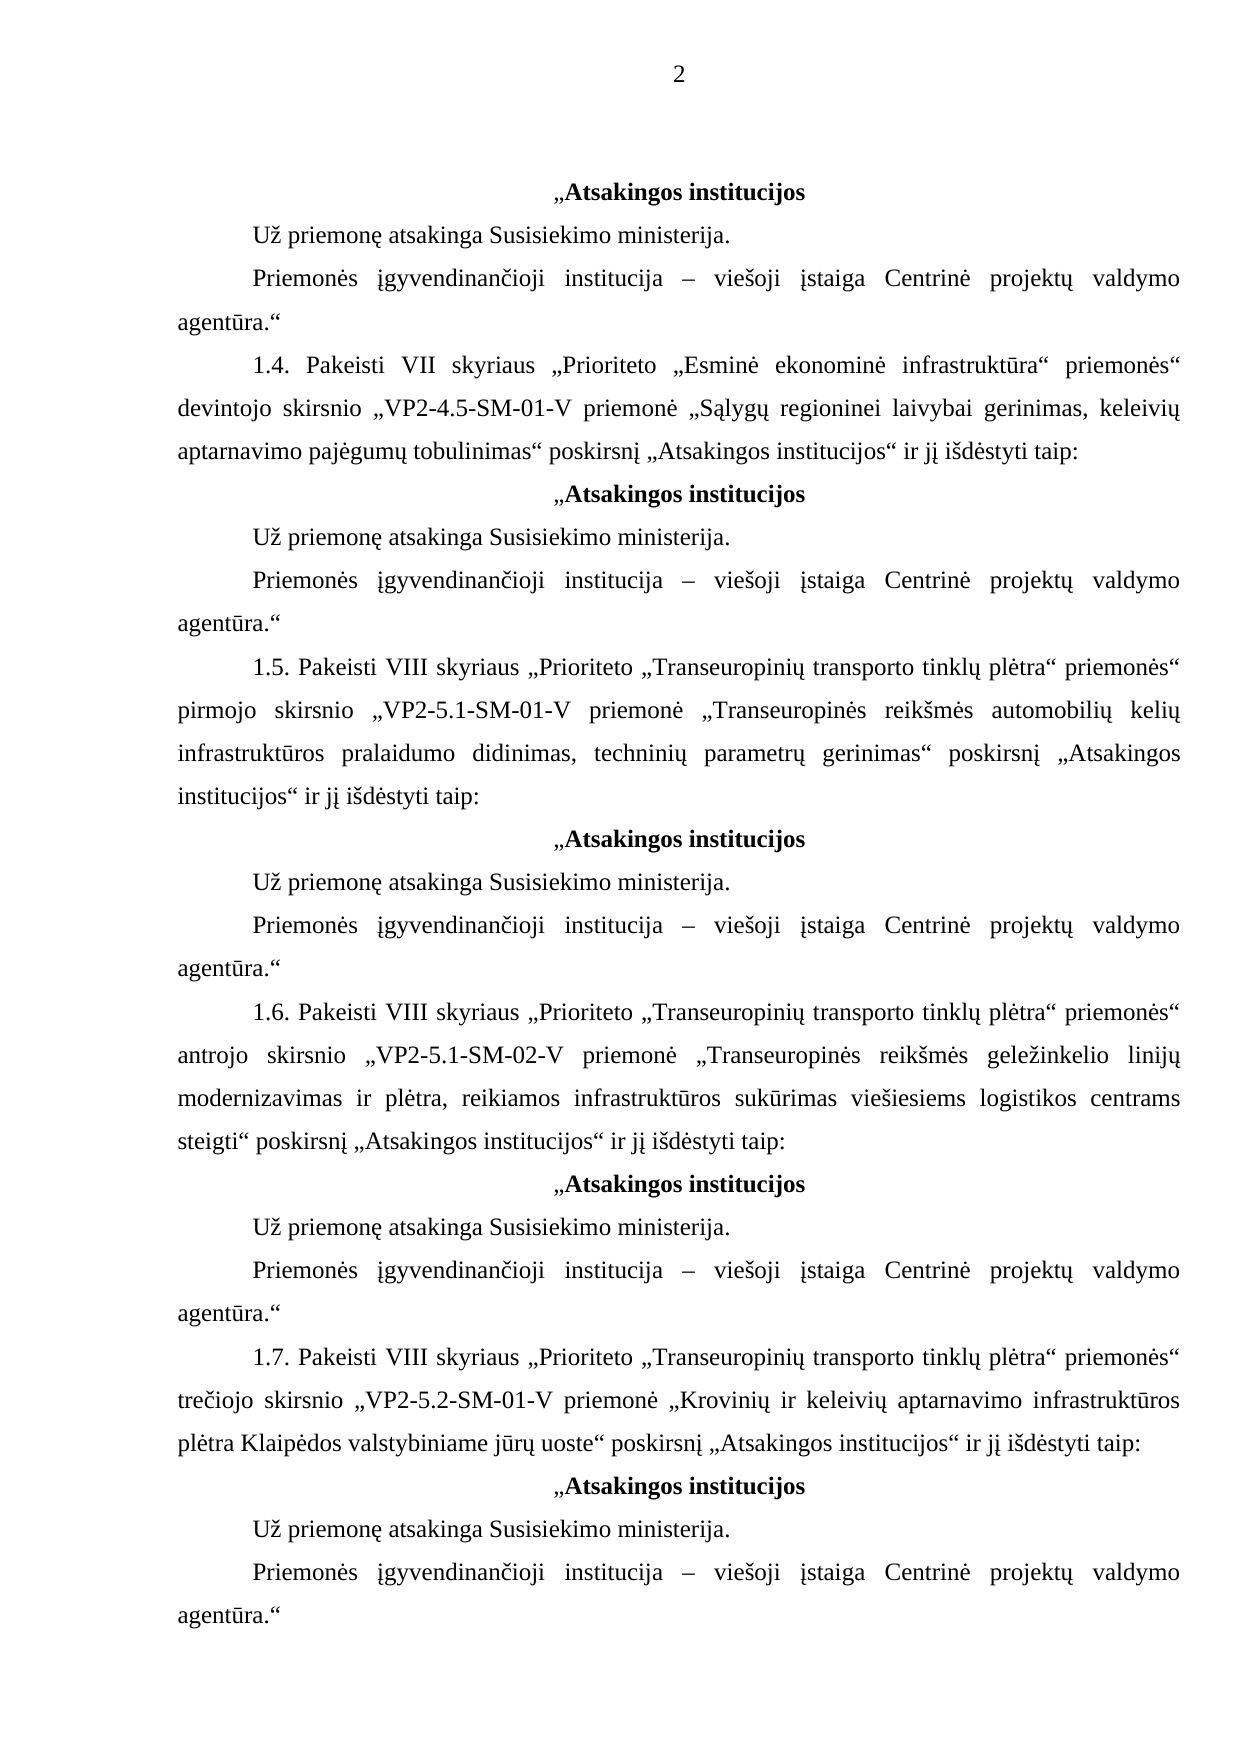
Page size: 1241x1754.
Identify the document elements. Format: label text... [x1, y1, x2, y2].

text Už priemonę atsakinga Susisiekimo ministerija. [177, 220, 1181, 249]
text „Atsakingos institucijos [177, 1169, 1181, 1198]
text 1.5. Pakeisti VIII skyriaus „Prioriteto „Transeuropinių transporto tinklų plėtra“ priemonės“ pirmojo skirsnio „VP2-5.1-SM-01-V priemonė „Transeuropinės reikšmės automobilių kelių infrastruktūros pralaidumo didinimas, techninių parametrų gerinimas“ poskirsnį „Atsakingos institucijos“ ir jį išdėstyti taip: [177, 652, 1181, 810]
text Priemonės įgyvendinančioji institucija – viešoji įstaiga Centrinė projektų valdymo agentūra.“ [177, 565, 1181, 637]
text „Atsakingos institucijos [177, 824, 1181, 853]
text „Atsakingos institucijos [177, 479, 1181, 508]
text Priemonės įgyvendinančioji institucija – viešoji įstaiga Centrinė projektų valdymo agentūra.“ [177, 910, 1181, 982]
text „Atsakingos institucijos [177, 177, 1181, 206]
text Priemonės įgyvendinančioji institucija – viešoji įstaiga Centrinė projektų valdymo agentūra.“ [177, 1557, 1181, 1629]
text Už priemonę atsakinga Susisiekimo ministerija. [177, 1514, 1181, 1543]
text Už priemonę atsakinga Susisiekimo ministerija. [177, 1212, 1181, 1241]
text „Atsakingos institucijos [177, 1471, 1181, 1500]
text 1.4. Pakeisti VII skyriaus „Prioriteto „Esminė ekonominė infrastruktūra“ priemonės“ devintojo skirsnio „VP2-4.5-SM-01-V priemonė „Sąlygų regioninei laivybai gerinimas, keleivių aptarnavimo pajėgumų tobulinimas“ poskirsnį „Atsakingos institucijos“ ir jį išdėstyti taip: [177, 350, 1181, 465]
text Priemonės įgyvendinančioji institucija – viešoji įstaiga Centrinė projektų valdymo agentūra.“ [177, 263, 1181, 335]
text 1.6. Pakeisti VIII skyriaus „Prioriteto „Transeuropinių transporto tinklų plėtra“ priemonės“ antrojo skirsnio „VP2-5.1-SM-02-V priemonė „Transeuropinės reikšmės geležinkelio linijų modernizavimas ir plėtra, reikiamos infrastruktūros sukūrimas viešiesiems logistikos centrams steigti“ poskirsnį „Atsakingos institucijos“ ir jį išdėstyti taip: [177, 997, 1181, 1155]
text 1.7. Pakeisti VIII skyriaus „Prioriteto „Transeuropinių transporto tinklų plėtra“ priemonės“ trečiojo skirsnio „VP2-5.2-SM-01-V priemonė „Krovinių ir keleivių aptarnavimo infrastruktūros plėtra Klaipėdos valstybiniame jūrų uoste“ poskirsnį „Atsakingos institucijos“ ir jį išdėstyti taip: [177, 1342, 1181, 1457]
text Už priemonę atsakinga Susisiekimo ministerija. [177, 867, 1181, 896]
text Už priemonę atsakinga Susisiekimo ministerija. [177, 522, 1181, 551]
text Priemonės įgyvendinančioji institucija – viešoji įstaiga Centrinė projektų valdymo agentūra.“ [177, 1255, 1181, 1327]
